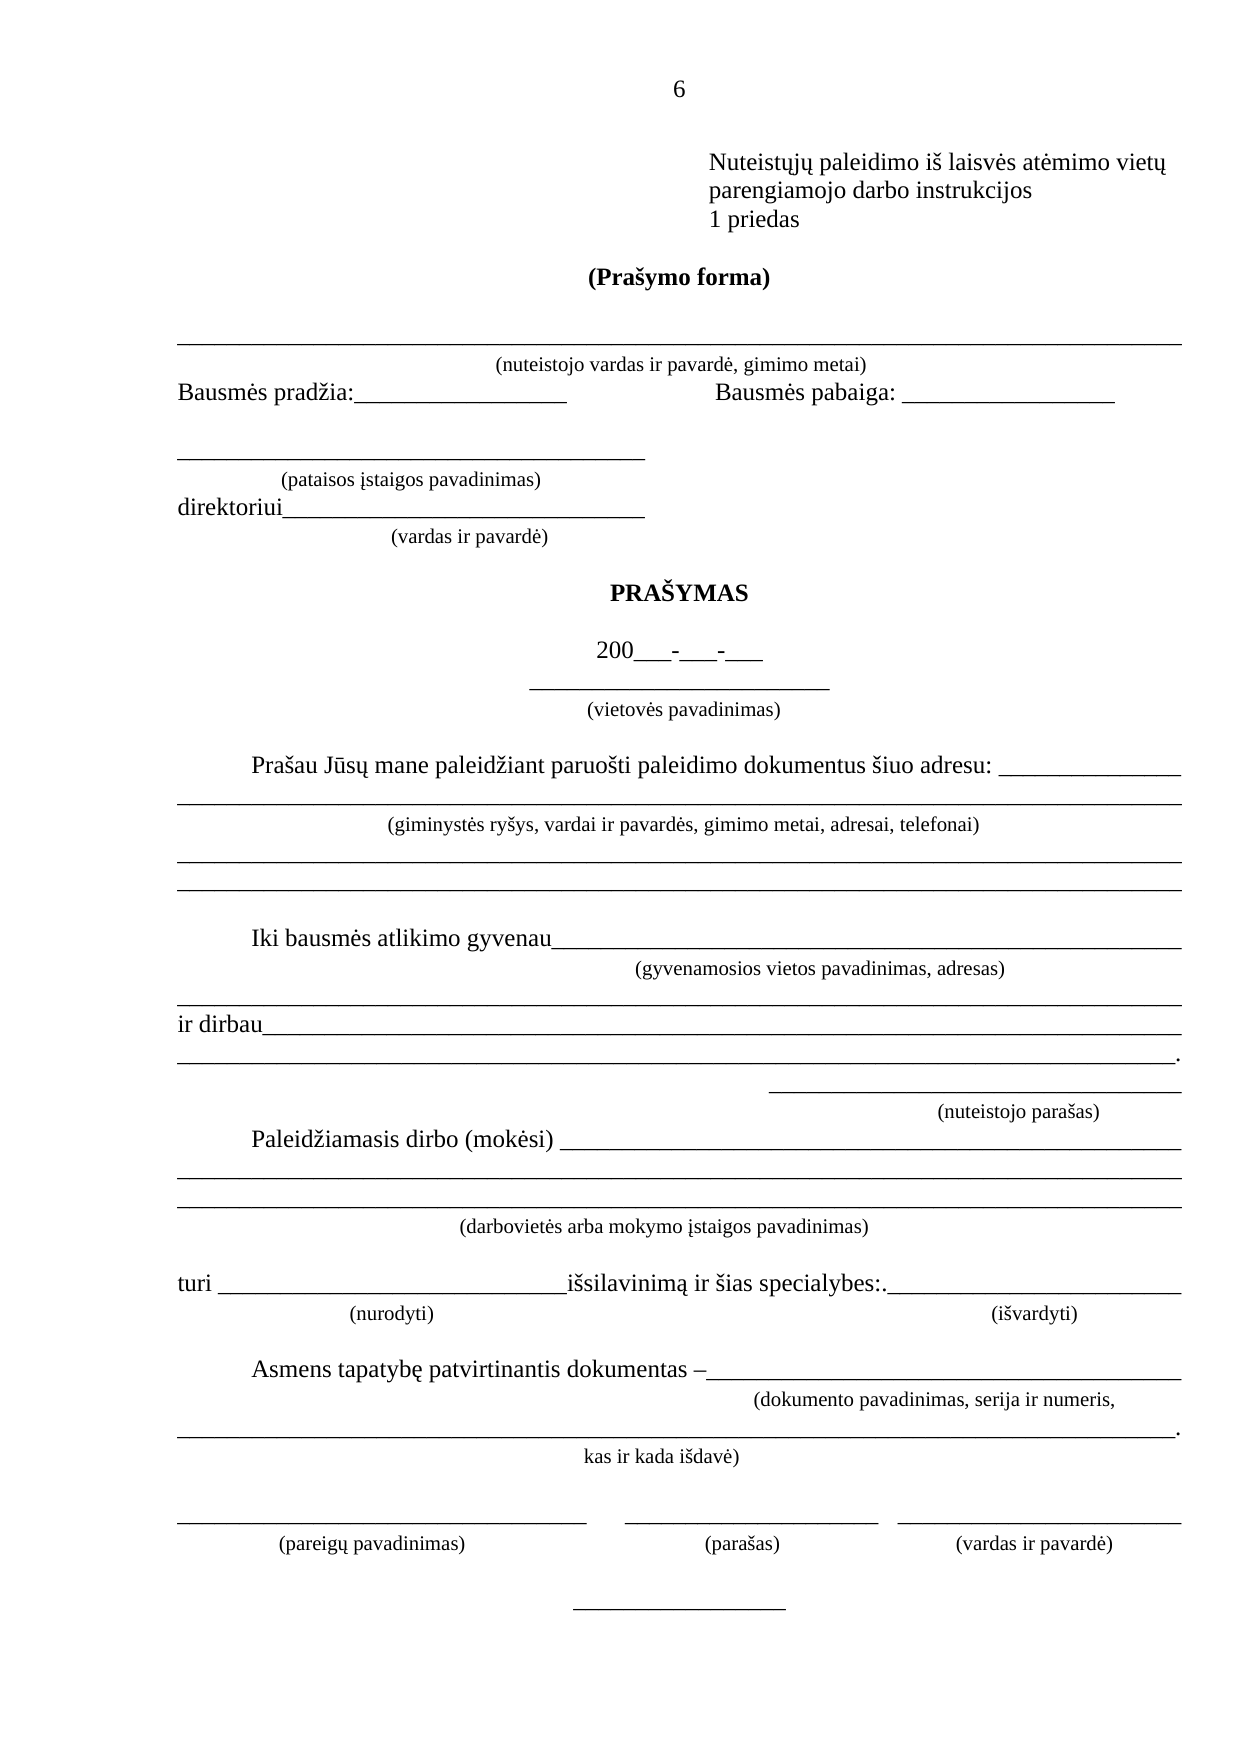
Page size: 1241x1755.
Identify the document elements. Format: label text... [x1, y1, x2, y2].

text parengiamojo darbo instrukcijos [177, 176, 1181, 204]
text direktoriui [177, 492, 1181, 521]
text (darbovietės arba mokymo įstaigos pavadinimas) [177, 1211, 1181, 1239]
text ir dirbau [177, 1009, 1181, 1038]
text 200___-___-___ [177, 636, 1181, 664]
text 1 priedas [177, 204, 1181, 233]
text (nurodyti) (išvardyti) [177, 1297, 1181, 1326]
text . [177, 1038, 1181, 1067]
text (gyvenamosios vietos pavadinimas, adresas) [177, 952, 1181, 981]
text kas ir kada išdavė) [177, 1441, 1181, 1469]
text Bausmės pradžia:_________________ Bausmės pabaiga: _________________ [177, 377, 1181, 406]
text (nuteistojo parašas) [177, 1096, 1181, 1124]
text Nuteistųjų paleidimo iš laisvės atėmimo vietų [177, 147, 1181, 176]
text Prašau Jūsų mane paleidžiant paruošti paleidimo dokumentus šiuo adresu: [177, 751, 1181, 779]
text ________________________ [177, 664, 1181, 693]
text (Prašymo forma) [177, 262, 1181, 291]
text Paleidžiamasis dirbo (mokėsi) [177, 1124, 1181, 1153]
text PRAŠYMAS [177, 578, 1181, 607]
text (pataisos įstaigos pavadinimas) [177, 463, 1181, 492]
text Iki bausmės atlikimo gyvenau [177, 923, 1181, 952]
text (vardas ir pavardė) [177, 521, 1181, 549]
text _________________ [177, 1584, 1181, 1613]
text Asmens tapatybę patvirtinantis dokumentas – [177, 1354, 1181, 1383]
text (pareigų pavadinimas) (parašas) (vardas ir pavardė) [177, 1527, 1181, 1556]
text (nuteistojo vardas ir pavardė, gimimo metai) [177, 348, 1181, 377]
text . [177, 1412, 1181, 1441]
text (dokumento pavadinimas, serija ir numeris, [177, 1383, 1181, 1412]
text turi išsilavinimą ir šias specialybes:. [177, 1268, 1181, 1297]
text (giminystės ryšys, vardai ir pavardės, gimimo metai, adresai, telefonai) [177, 808, 1181, 837]
text _________________________________ [177, 1067, 1181, 1096]
text (vietovės pavadinimas) [177, 693, 1181, 722]
